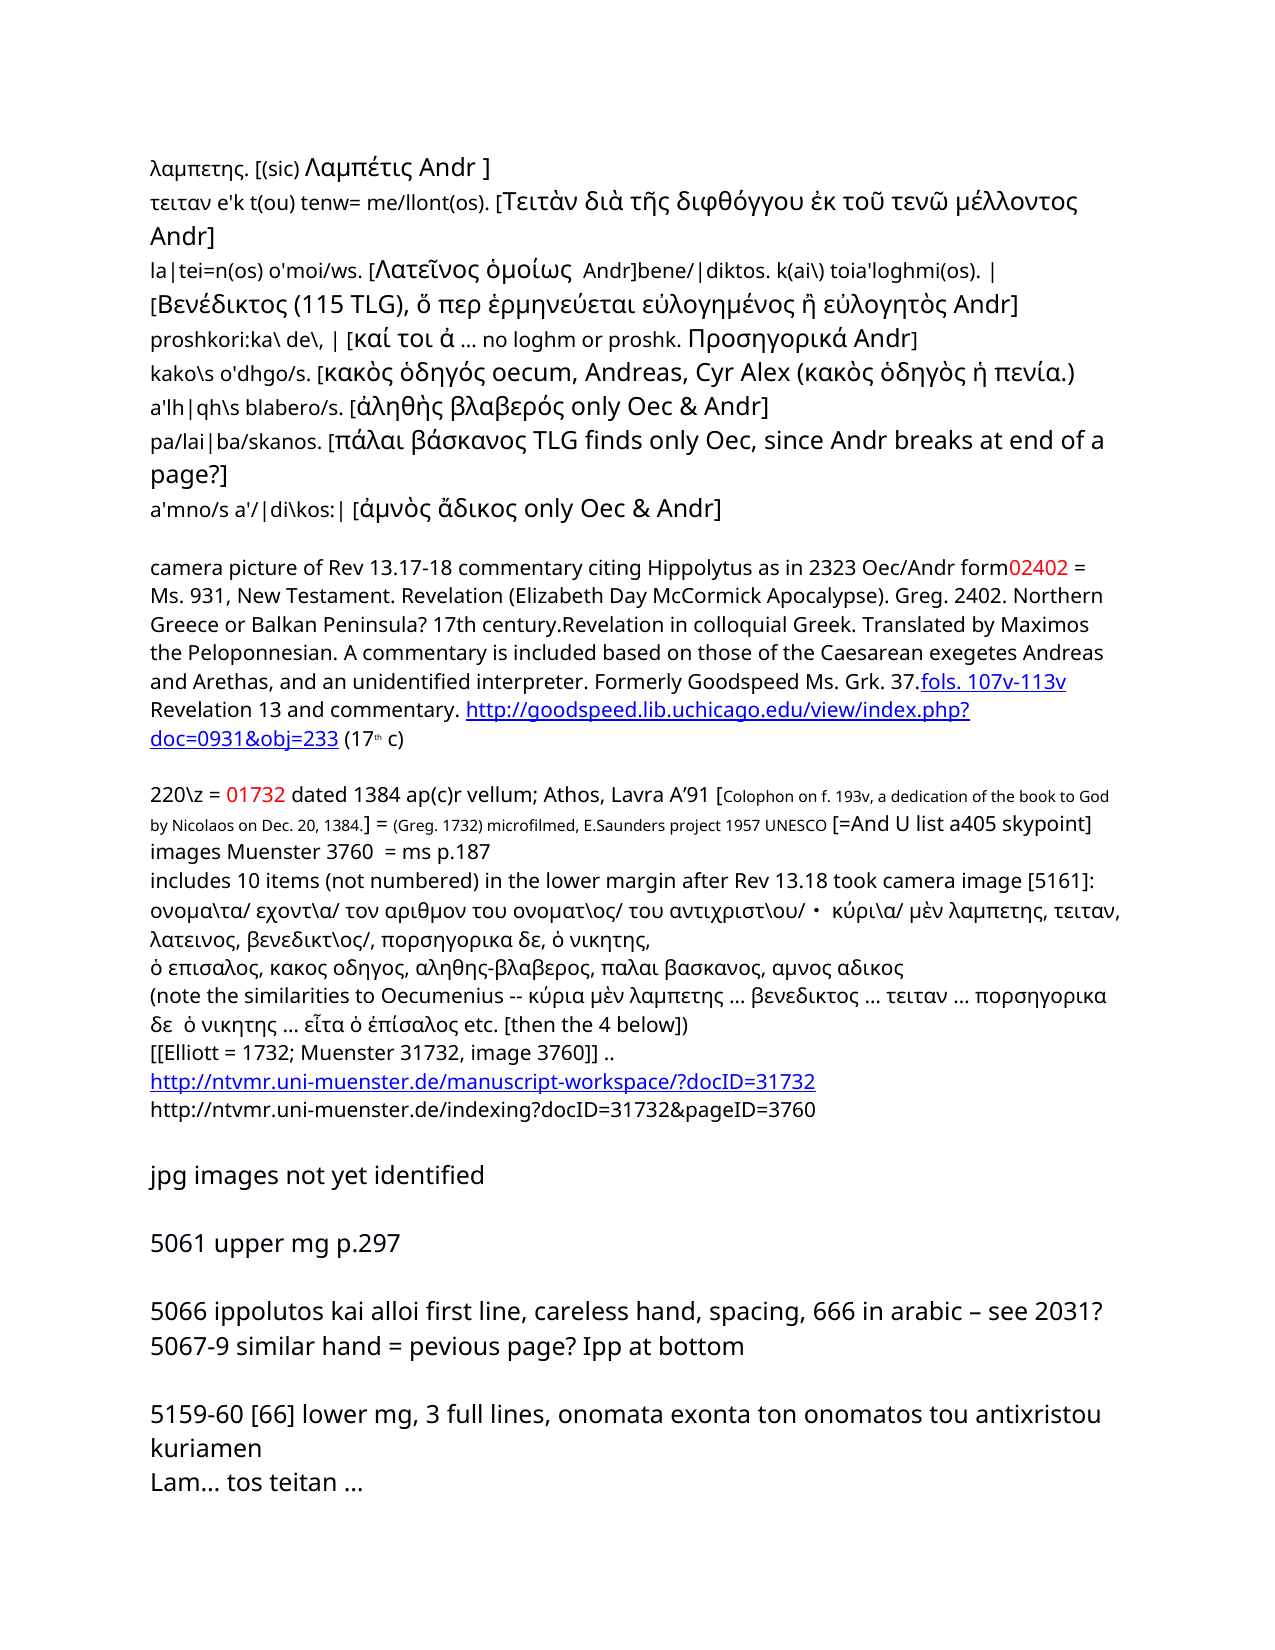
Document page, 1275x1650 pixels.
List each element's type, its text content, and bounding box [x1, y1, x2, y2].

text camera picture of Rev 13.17-18 commentary citing Hippolytus as in 2323 Oec/Andr form 02402 = Ms. 931, New Testament. Revelation (Elizabeth Day McCormick Apocalypse). Greg. 2402. Northern Greece or Balkan Peninsula? 17th century.Revelation in colloquial Greek. Translated by Maximos the Peloponnesian. A commentary is included based on those of the Caesarean exegetes Andreas and Arethas, and an unidentified interpreter. Formerly Goodspeed Ms. Grk. 37. fols. 107v-113v Revelation 13 and commentary. http://goodspeed.lib.uchicago.edu/view/index.php?doc=0931&obj=233 (17th c) [150, 553, 1125, 752]
text pa/lai|ba/skanos. [πάλαι βάσκανος TLG finds only Oec, since Andr breaks at end of a page?] [150, 422, 1125, 491]
text τειταν e'k t(ou) tenw= me/llont(os). [Τειτὰν διὰ τῆς διφθόγγου ἐκ τοῦ τενῶ μέλλοντος Andr] [150, 184, 1125, 252]
text proshkori:ka\ de\, | [καί τοι ἀ … no loghm or proshk. Προσηγορικά Andr] [150, 320, 1125, 354]
text λαμπετης. [(sic) Λαμπέτις Andr ] [150, 150, 1125, 184]
text http://ntvmr.uni-muenster.de/indexing?docID=31732&pageID=3760 [150, 1095, 1125, 1124]
text http://ntvmr.uni-muenster.de/manuscript-workspace/?docID=31732 [150, 1067, 1125, 1095]
text [[Elliott = 1732; Muenster 31732, image 3760]] .. [150, 1038, 1125, 1067]
text ὁ επισαλος, κακος οδηγος, αληθης-βλαβερος, παλαι βασκανος, αμνος αδικος [150, 953, 1125, 982]
text la|tei=n(os) o'moi/ws. [Λατεῖνος ὁμοίως Andr]bene/|diktos. k(ai\) toia'loghmi(os). | [Βενέδικτος (115 TLG), ὅ περ ἑρμηνεύεται εὐλογημένος ἢ εὐλογητὸς Andr] [150, 252, 1125, 320]
text 5061 upper mg p.297 [150, 1226, 1125, 1260]
text Lam… tos teitan … [150, 1464, 1125, 1498]
text includes 10 items (not numbered) in the lower margin after Rev 13.18 took camera image [5161]: [150, 866, 1125, 894]
text (note the similarities to Oecumenius -- κύρια μὲν λαμπετης … βενεδικτος … τειταν … πορσηγορικα δε ὁ νικητης … εἶτα ὁ ἐπίσαλος etc. [then the 4 below]) [150, 982, 1125, 1038]
text 5159-60 [66] lower mg, 3 full lines, onomata exonta ton onomatos tou antixristou kuriamen [150, 1396, 1125, 1464]
text a'mno/s a'/|di\kos:| [ἀμνὸς ἄδικος only Oec & Andr] [150, 491, 1125, 525]
text kako\s o'dhgo/s. [κακὸς ὁδηγός oecum, Andreas, Cyr Alex (κακὸς ὁδηγὸς ἡ πενία.) [150, 354, 1125, 388]
text ονομα\τα/ εχοντ\α/ τον αριθμον του ονοματ\ος/ του αντιχριστ\ου/・ κύρι\α/ μὲν λαμπετης, τειταν, λατεινος, βενεδικτ\ος/, πορσηγορικα δε, ὁ νικητης, [150, 894, 1125, 953]
text a'lh|qh\s blabero/s. [ἀληθὴς βλαβερός only Oec & Andr] [150, 388, 1125, 422]
text 220\z = 01732 dated 1384 ap(c)r vellum; Athos, Lavra A’91 [Colophon on f. 193v, a dedication of the book to God by Nicolaos on Dec. 20, 1384.] = (Greg. 1732) microfilmed, E.Saunders project 1957 UNESCO [=And U list a405 skypoint] images Muenster 3760 = ms p.187 [150, 781, 1125, 866]
text jpg images not yet identified [150, 1158, 1125, 1192]
text 5066 ippolutos kai alloi first line, careless hand, spacing, 666 in arabic – see 2031? [150, 1294, 1125, 1328]
text 5067-9 similar hand = pevious page? Ipp at bottom [150, 1328, 1125, 1362]
